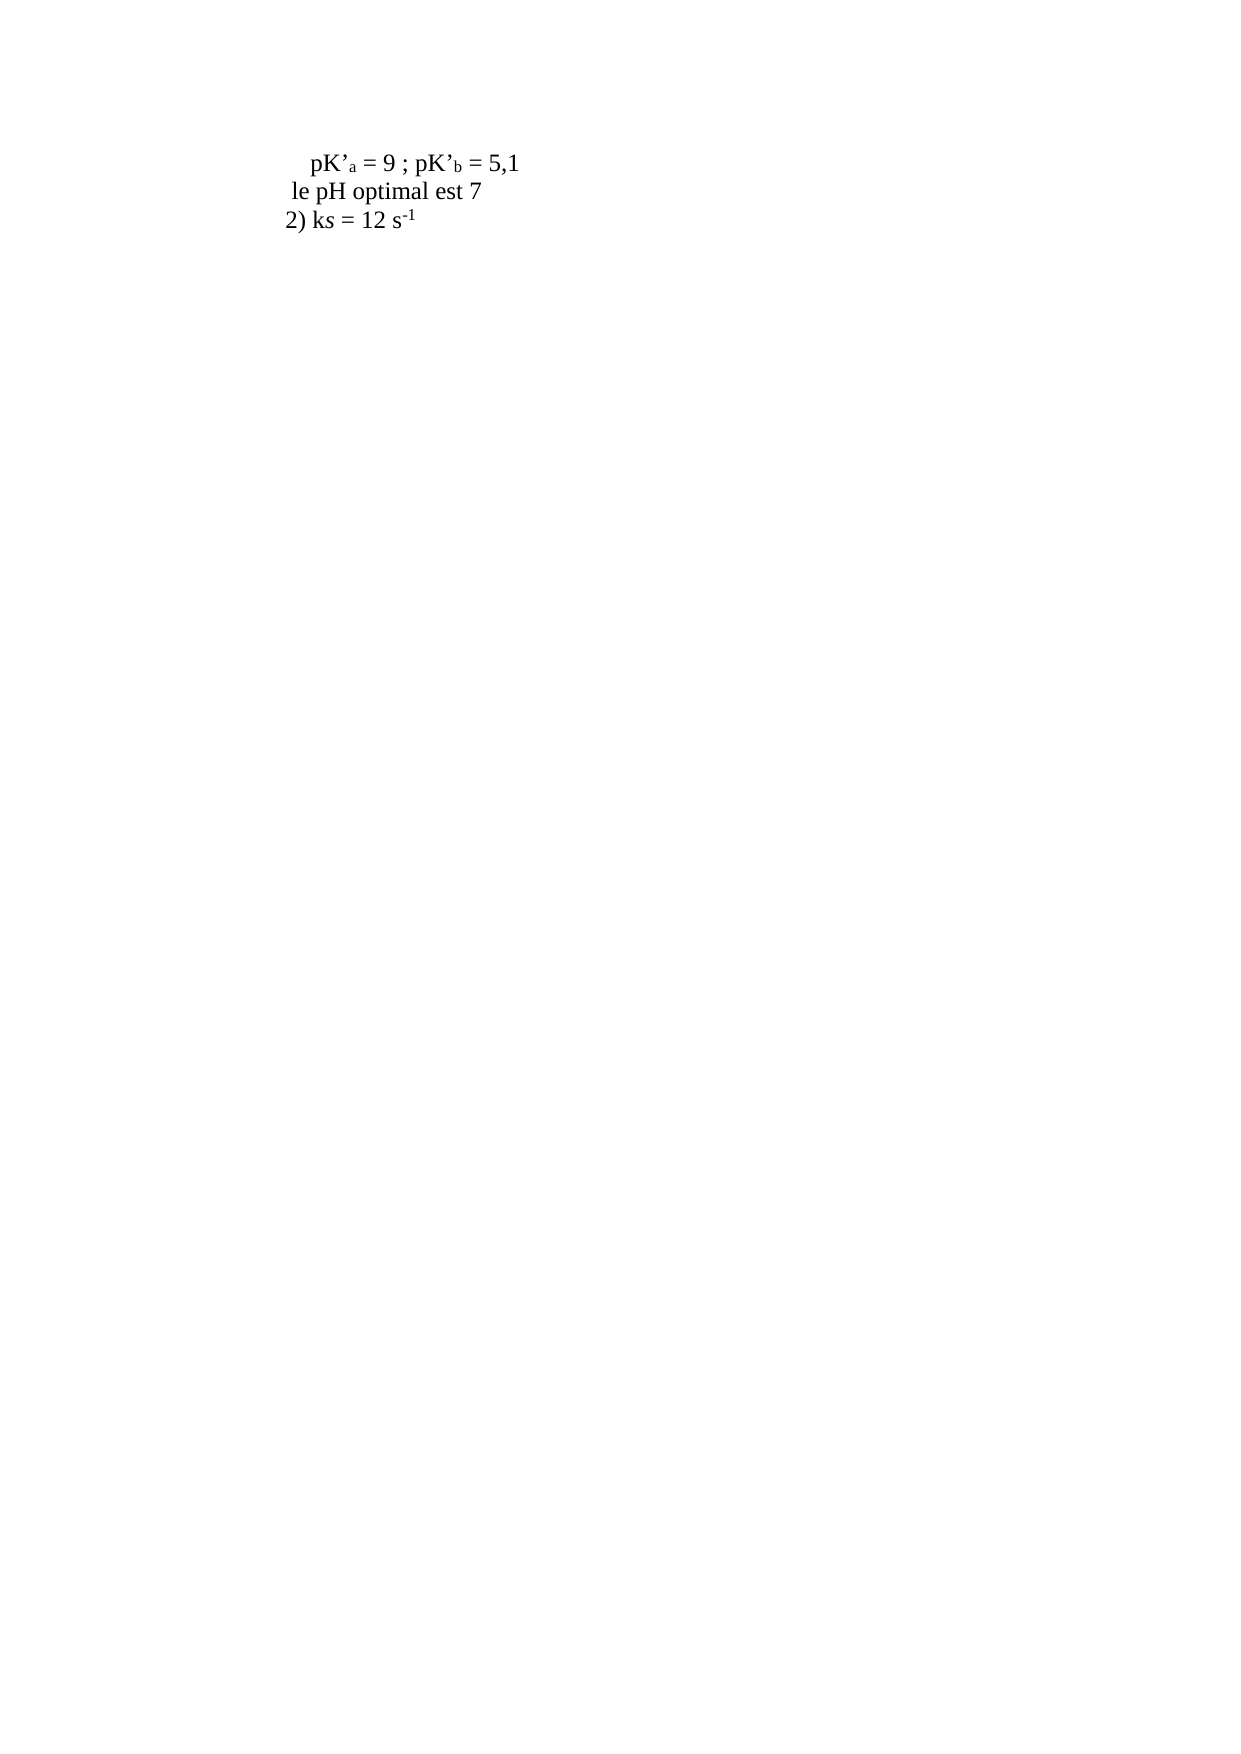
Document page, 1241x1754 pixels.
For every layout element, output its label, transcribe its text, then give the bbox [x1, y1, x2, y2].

text pK’a = 9 ; pK’b = 5,1 [148, 148, 1093, 176]
text le pH optimal est 7 [148, 176, 1093, 205]
text 2) ks = 12 s-1 [148, 205, 1093, 234]
